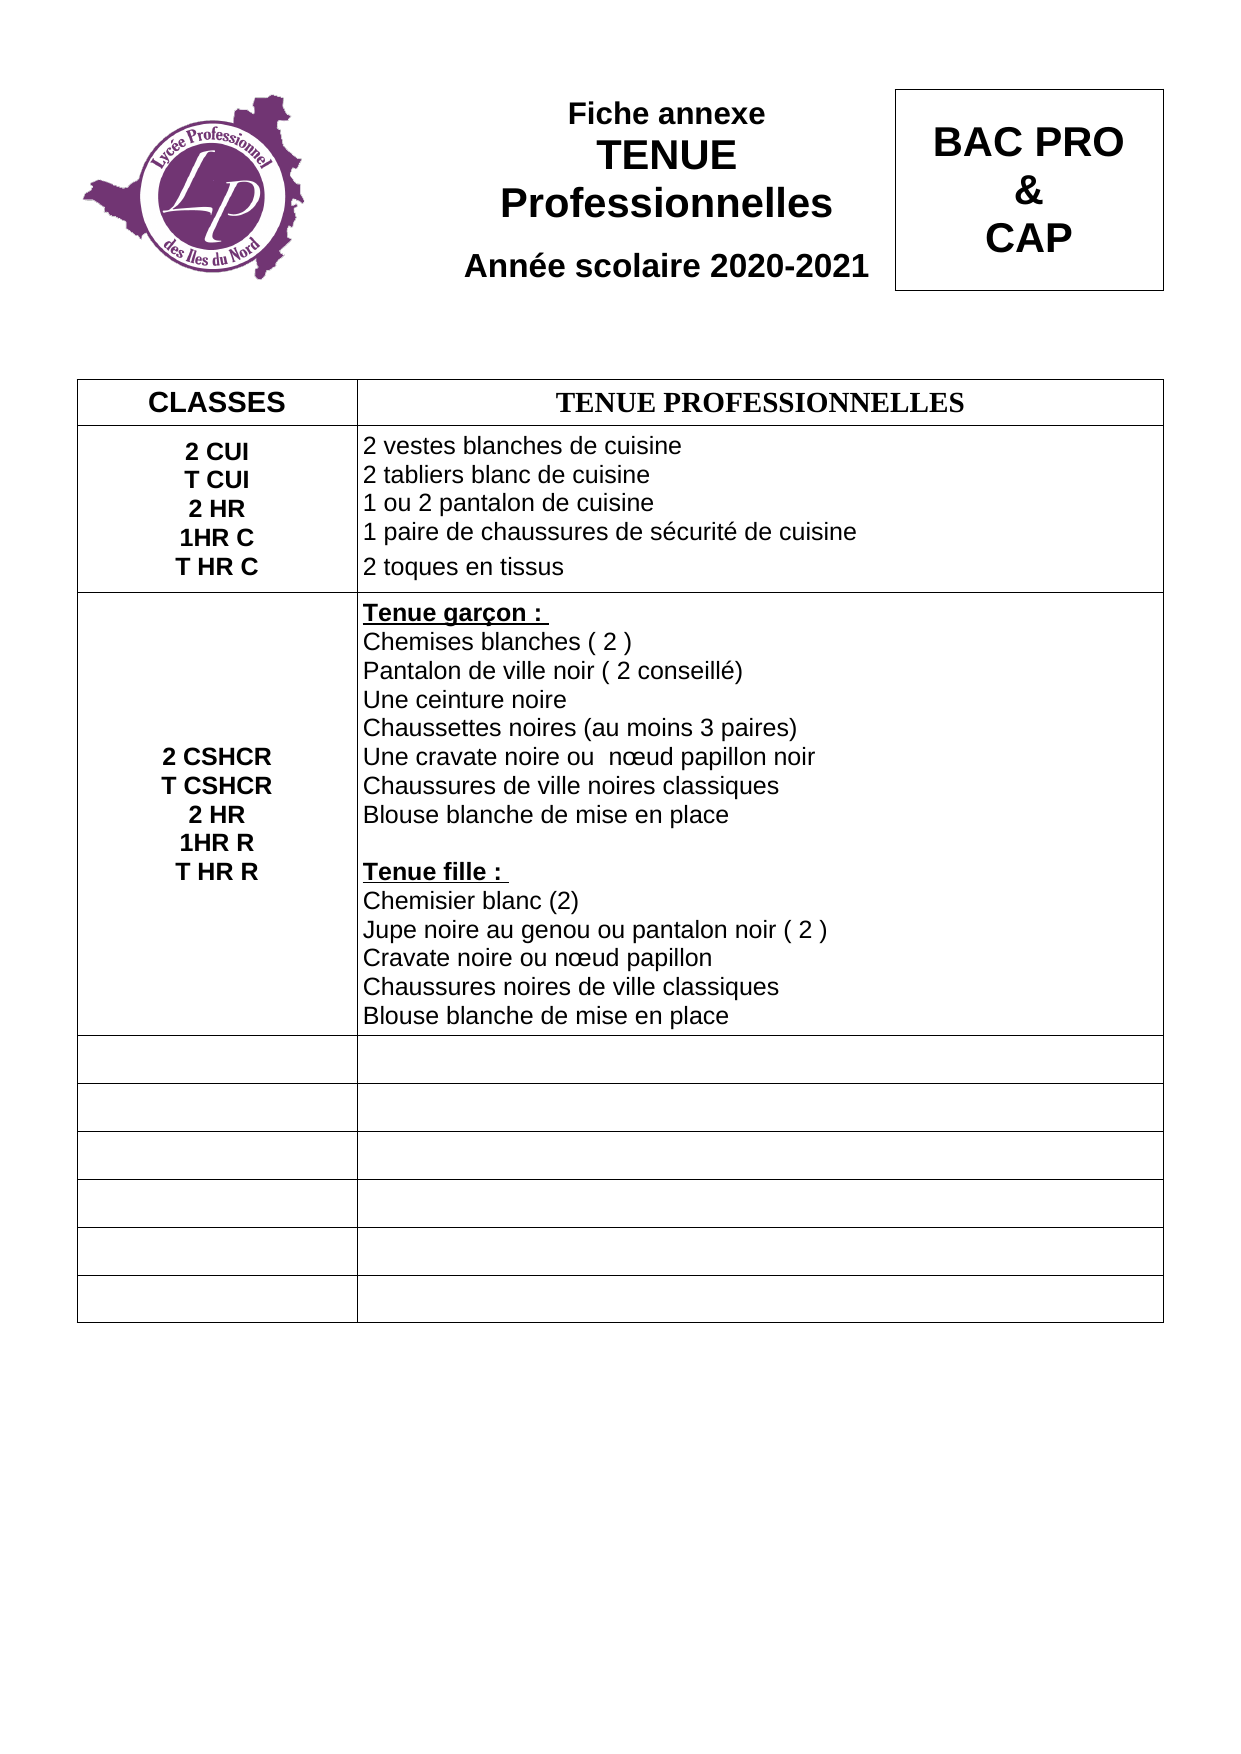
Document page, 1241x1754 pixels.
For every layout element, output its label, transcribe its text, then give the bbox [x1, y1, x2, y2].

table_cell [78, 1036, 357, 1083]
table_header BAC PRO & CAP [896, 90, 1163, 290]
table_header Fiche annexe TENUE Professionnelles Année scolaire 2020-2021 [439, 89, 895, 290]
table_cell [358, 1180, 1163, 1227]
table_cell 2 vestes blanches de cuisine 2 tabliers blanc de cuisine 1 ou 2 pantalon de cuisine 1 paire de chaussures de sécurité de cuisine 2 toques en tissus [358, 426, 1163, 592]
table_header TENUE PROFESSIONNELLES [358, 380, 1163, 424]
table_cell [78, 1180, 357, 1227]
table_cell 2 CUI T CUI 2 HR 1HR C T HR C [78, 426, 357, 592]
table_cell [358, 1036, 1163, 1083]
table_cell [78, 1228, 357, 1274]
table_header [77, 89, 438, 290]
picture [82, 94, 305, 280]
table_cell [358, 1084, 1163, 1131]
table_cell [358, 1276, 1163, 1322]
table_cell [358, 1228, 1163, 1274]
table_cell [78, 1084, 357, 1131]
table_cell [358, 1132, 1163, 1179]
table_cell [78, 1276, 357, 1322]
table_cell [78, 1132, 357, 1179]
table_cell Tenue garçon : Chemises blanches ( 2 ) Pantalon de ville noir ( 2 conseillé) Une ceinture noire Chaussettes noires (au moins 3 paires) Une cravate noire ou nœud papillon noir Chaussures de ville noires classiques Blouse blanche de mise en place Tenue fille : Chemisier blanc (2) Jupe noire au genou ou pantalon noir ( 2 ) Cravate noire ou nœud papillon Chaussures noires de ville classiques Blouse blanche de mise en place [358, 593, 1163, 1035]
table_cell 2 CSHCR T CSHCR 2 HR 1HR R T HR R [78, 593, 357, 1035]
table_header CLASSES [78, 380, 357, 424]
